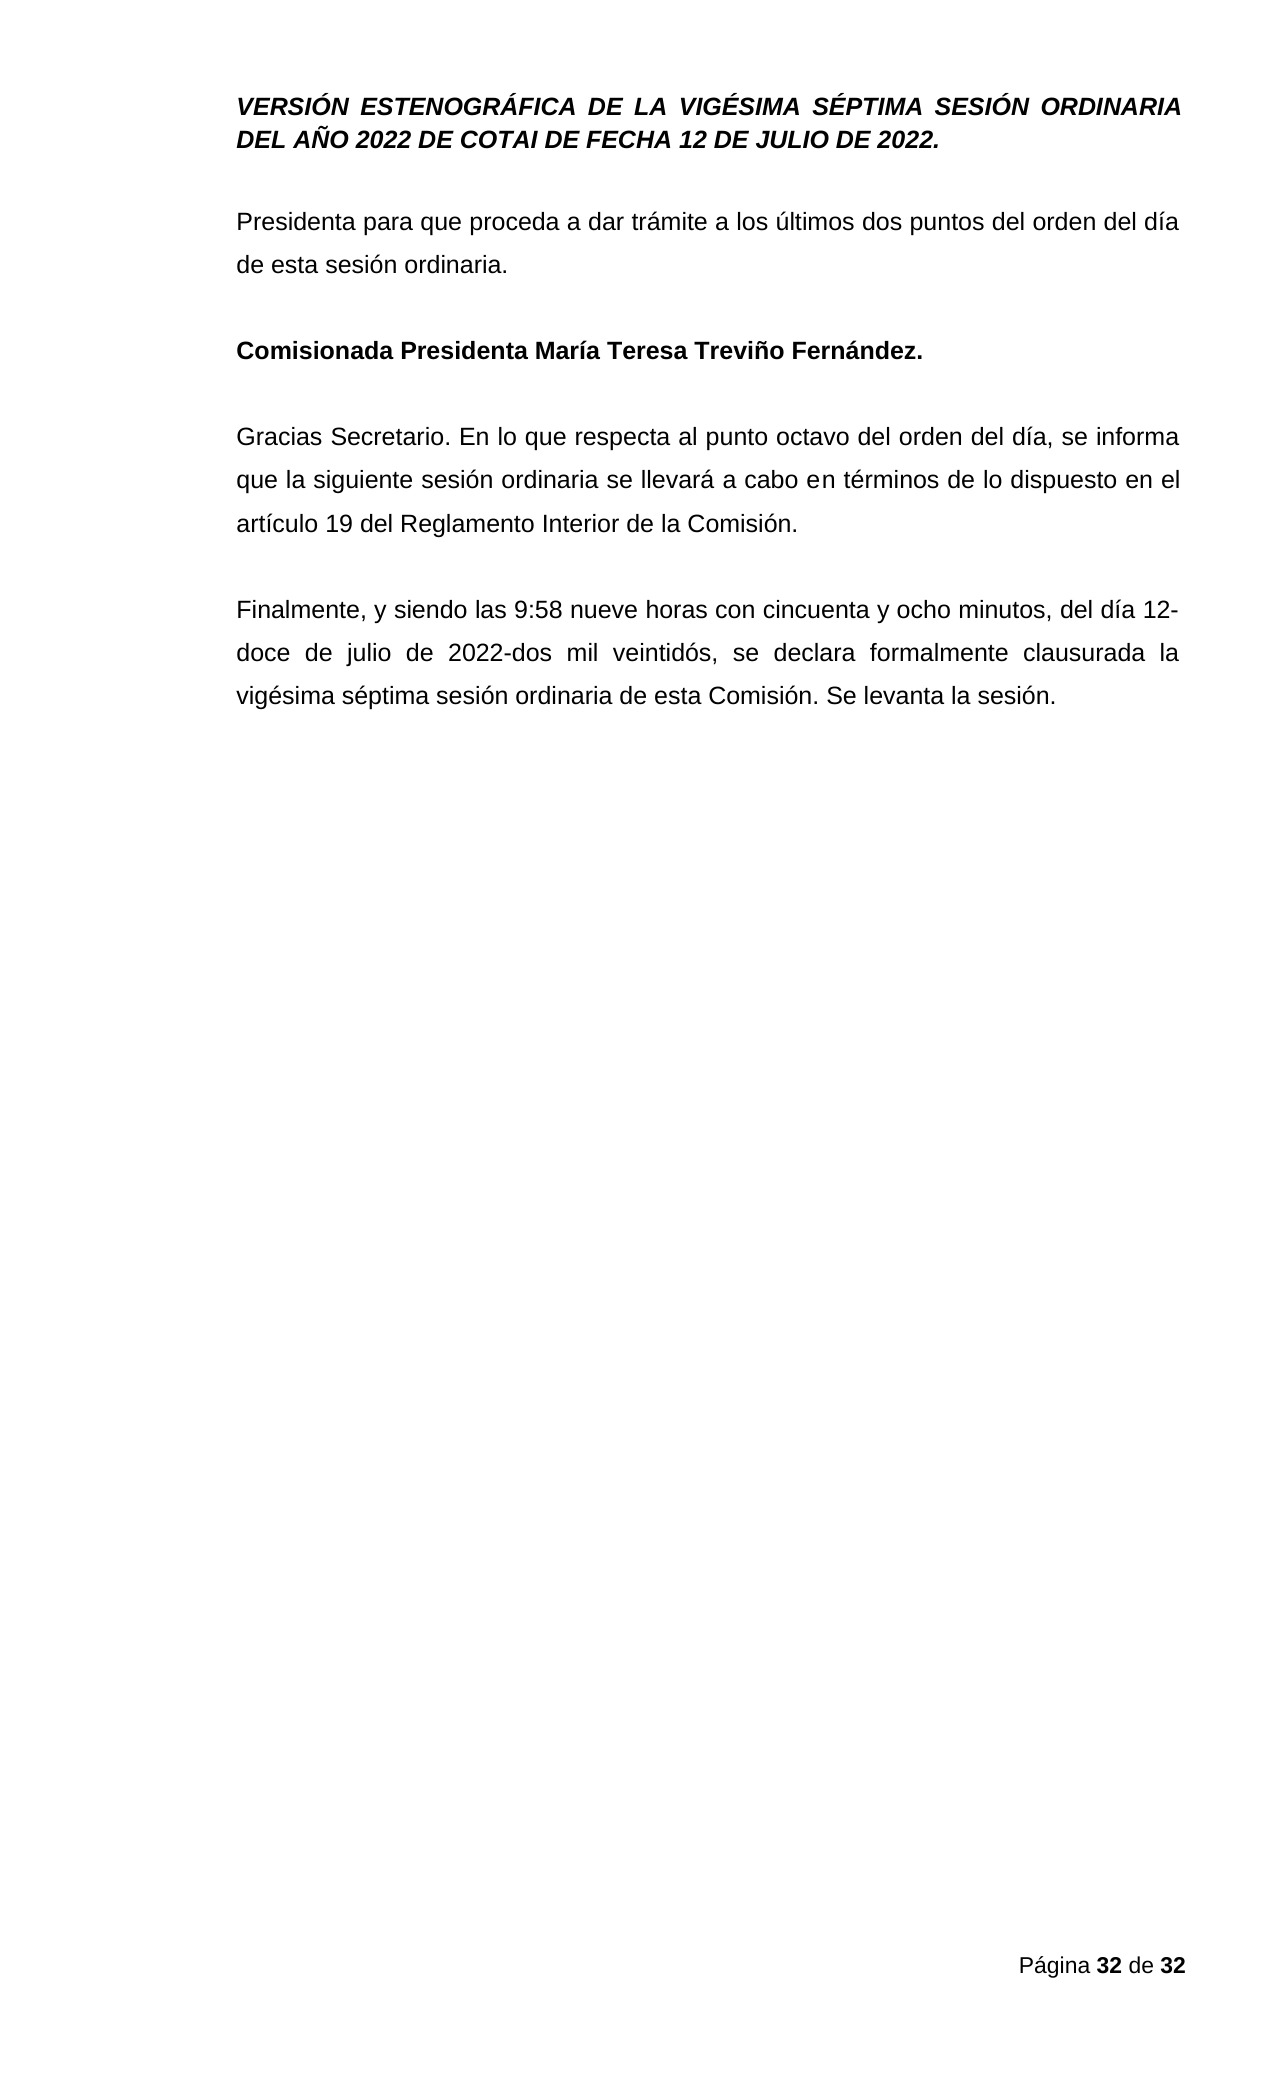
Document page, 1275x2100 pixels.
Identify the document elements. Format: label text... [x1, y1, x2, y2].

text Comisionada Presidenta María Teresa Treviño Fernández. [236, 336, 1181, 365]
text Presidenta para que proceda a dar trámite a los últimos dos puntos del orden del día de esta sesión ordinaria. [236, 207, 1181, 279]
text Finalmente, y siendo las 9:58 nueve horas con cincuenta y ocho minutos, del día 12-doce de julio de 2022-dos mil veintidós, se declara formalmente clausurada la vigésima séptima sesión ordinaria de esta Comisión. Se levanta la sesión. [236, 595, 1181, 710]
text Gracias Secretario. En lo que respecta al punto octavo del orden del día, se informa que la siguiente sesión ordinaria se llevará a cabo en términos de lo dispuesto en el artículo 19 del Reglamento Interior de la Comisión. [236, 422, 1181, 537]
